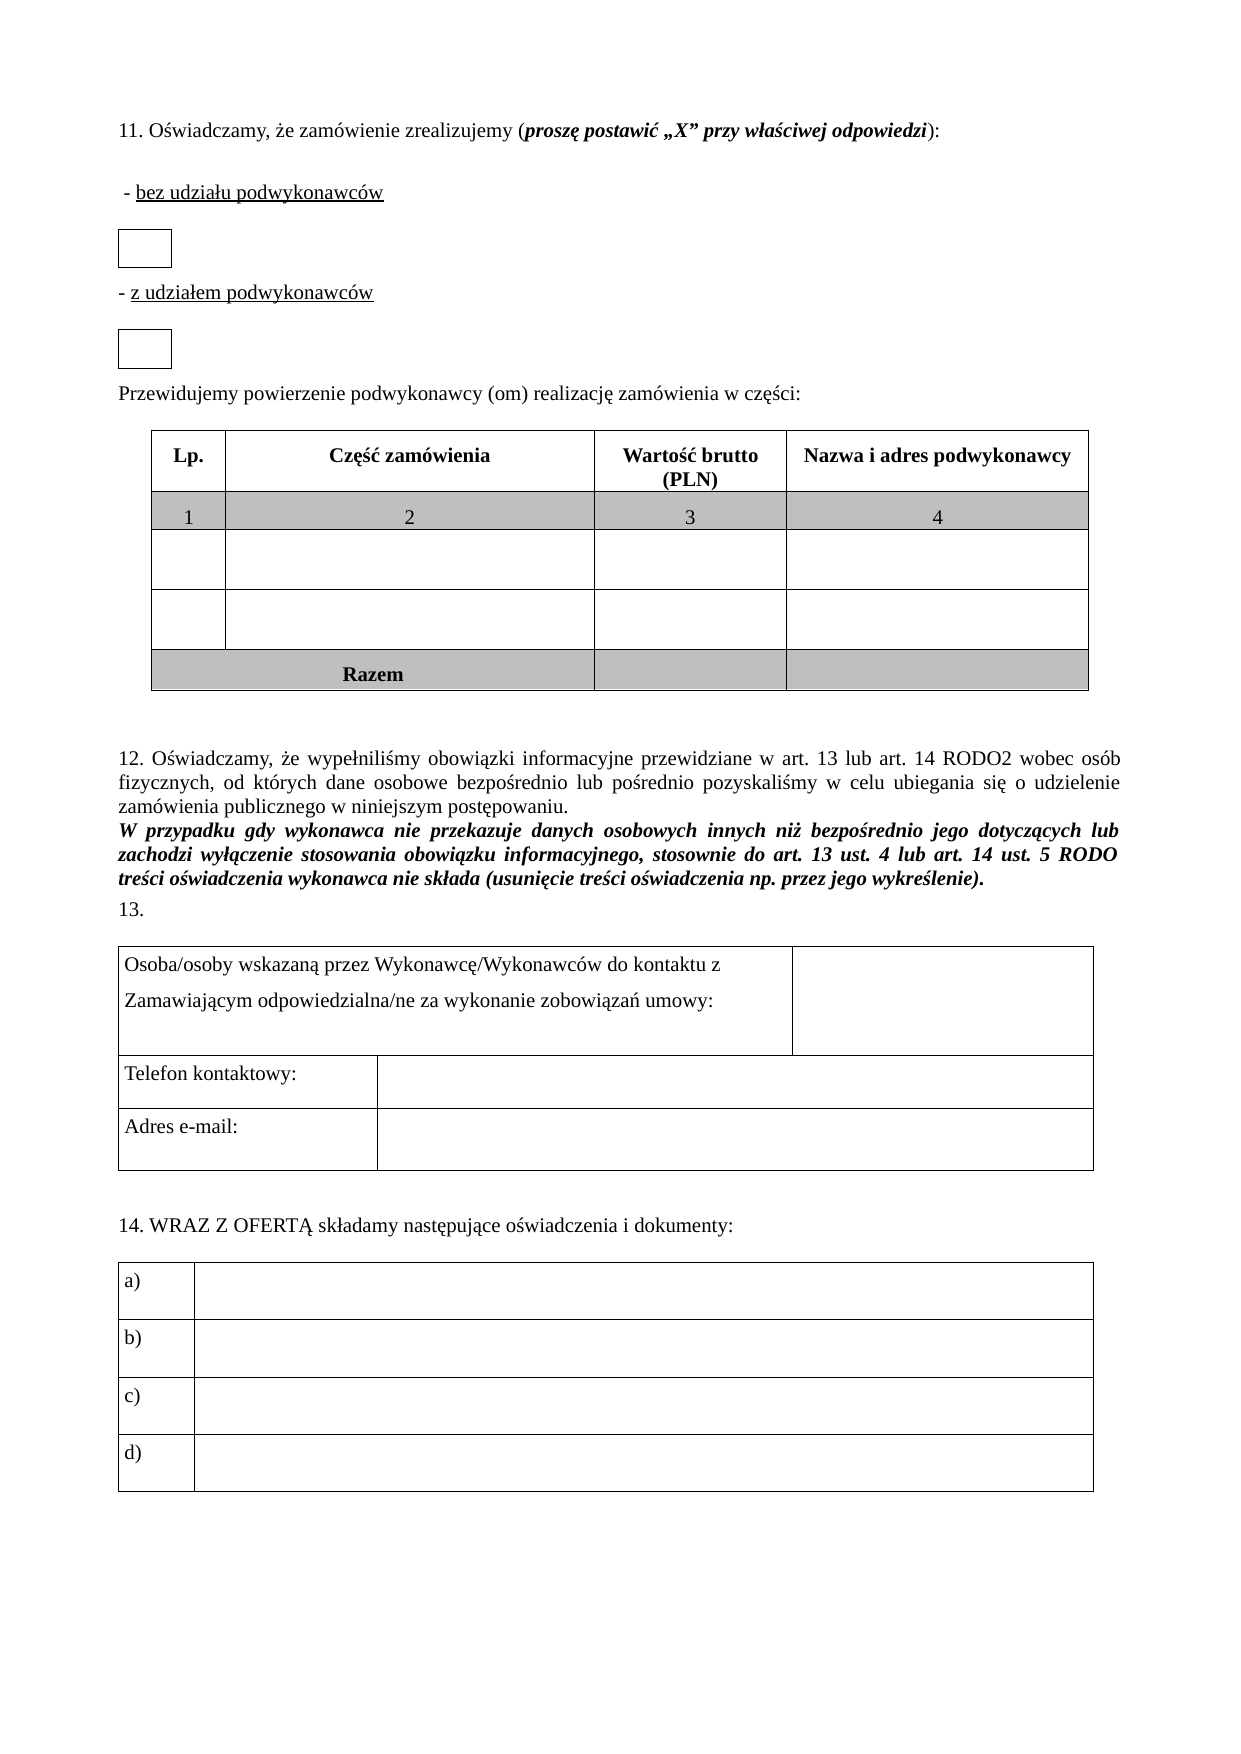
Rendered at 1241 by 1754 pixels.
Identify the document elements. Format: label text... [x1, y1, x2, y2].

table_cell Telefon kontaktowy: [119, 1056, 377, 1107]
table_header Wartość brutto (PLN) [595, 431, 786, 491]
table_header Lp. [152, 431, 225, 491]
table_cell d) [119, 1435, 194, 1491]
text 11. Oświadczamy, że zamówienie zrealizujemy (proszę postawić „X” przy właściwej odpowiedzi): [118, 118, 1122, 142]
text 13. [118, 897, 1122, 921]
table_header [195, 1263, 1093, 1319]
table_cell 1 [152, 492, 225, 529]
table_header Osoba/osoby wskazaną przez Wykonawcę/Wykonawców do kontaktu z Zamawiającym odpowiedzialna/ne za wykonanie zobowiązań umowy: [119, 947, 792, 1055]
table_cell [152, 530, 225, 589]
text - bez udziału podwykonawców [118, 180, 1122, 204]
table_cell [195, 1320, 1093, 1376]
table_cell 2 [226, 492, 594, 529]
text W przypadku gdy wykonawca nie przekazuje danych osobowych innych niż bezpośrednio jego dotyczących lub zachodzi wyłączenie stosowania obowiązku informacyjnego, stosownie do art. 13 ust. 4 lub art. 14 ust. 5 RODO treści oświadczenia wykonawca nie składa (usunięcie treści oświadczenia np. przez jego wykreślenie). [118, 818, 1122, 890]
table_cell b) [119, 1320, 194, 1376]
table_header Nazwa i adres podwykonawcy [787, 431, 1088, 491]
table_cell [595, 590, 786, 649]
table_cell [378, 1056, 1093, 1107]
table_cell Adres e-mail: [119, 1109, 377, 1170]
table_cell [152, 590, 225, 649]
table_cell [787, 650, 1088, 689]
table_header [119, 230, 171, 267]
text 14. WRAZ Z OFERTĄ składamy następujące oświadczenia i dokumenty: [118, 1213, 1122, 1237]
table_header a) [119, 1263, 194, 1319]
text Przewidujemy powierzenie podwykonawcy (om) realizację zamówienia w części: [118, 381, 1122, 404]
table_cell [226, 590, 594, 649]
table_header [119, 330, 171, 367]
text 12. Oświadczamy, że wypełniliśmy obowiązki informacyjne przewidziane w art. 13 lub art. 14 RODO2 wobec osób fizycznych, od których dane osobowe bezpośrednio lub pośrednio pozyskaliśmy w celu ubiegania się o udzielenie zamówienia publicznego w niniejszym postępowaniu. [118, 746, 1122, 818]
table_header Część zamówienia [226, 431, 594, 491]
table_cell 4 [787, 492, 1088, 529]
table_cell [787, 590, 1088, 649]
text - z udziałem podwykonawców [118, 280, 1122, 304]
table_cell [595, 530, 786, 589]
table_cell Razem [152, 650, 594, 689]
table_cell [195, 1435, 1093, 1491]
table_cell [195, 1378, 1093, 1434]
table_cell [378, 1109, 1093, 1170]
table_cell [595, 650, 786, 689]
table_header [793, 947, 1093, 1055]
table_cell c) [119, 1378, 194, 1434]
table_cell 3 [595, 492, 786, 529]
table_cell [787, 530, 1088, 589]
table_cell [226, 530, 594, 589]
